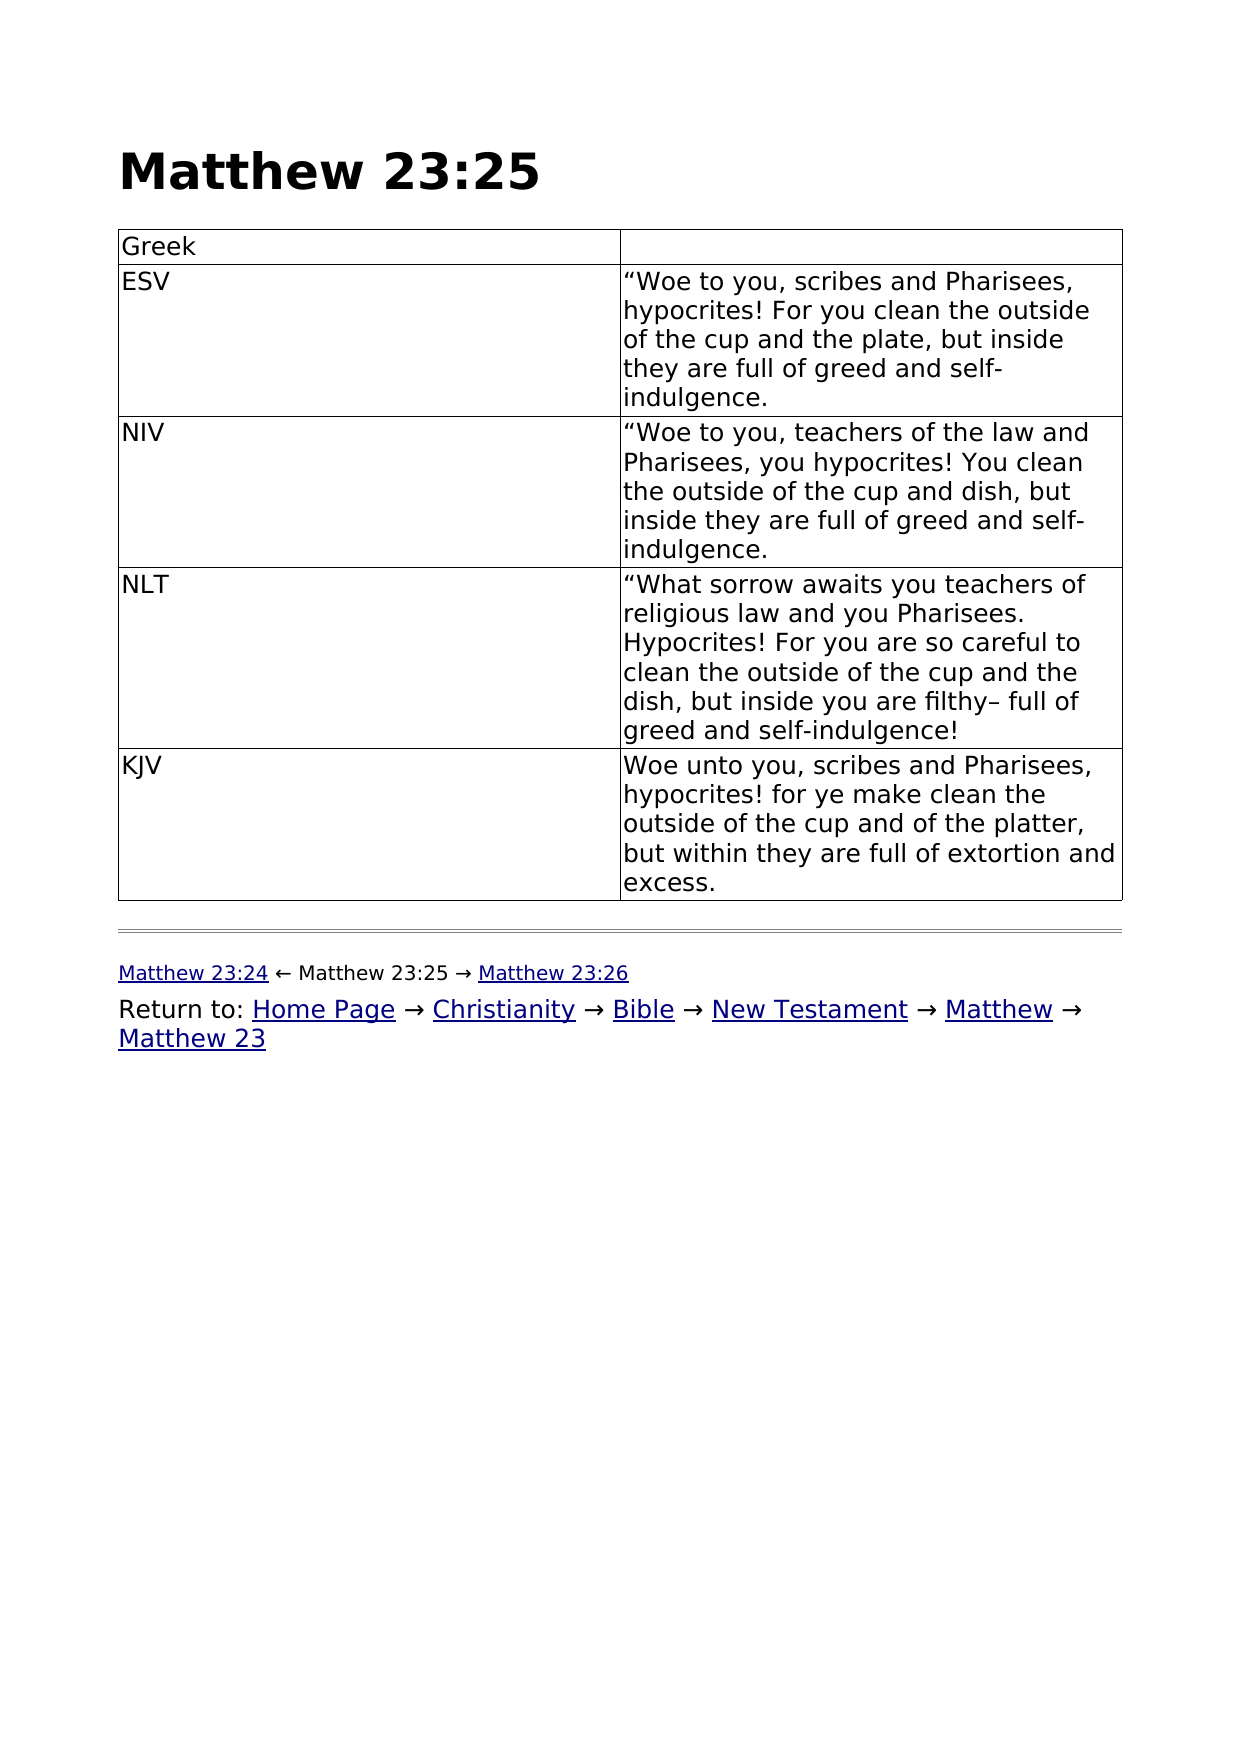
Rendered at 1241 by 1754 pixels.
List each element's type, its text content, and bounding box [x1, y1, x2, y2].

table_cell KJV [119, 749, 620, 900]
subtitle Matthew 23:25 [118, 143, 1122, 201]
table_cell “What sorrow awaits you teachers of religious law and you Pharisees. Hypocrites! For you are so careful to clean the outside of the cup and the dish, but inside you are filthy– full of greed and self-indulgence! [621, 568, 1122, 748]
table_cell NIV [119, 417, 620, 567]
table_cell “Woe to you, teachers of the law and Pharisees, you hypocrites! You clean the outside of the cup and dish, but inside they are full of greed and self-indulgence. [621, 417, 1122, 567]
table_cell “Woe to you, scribes and Pharisees, hypocrites! For you clean the outside of the cup and the plate, but inside they are full of greed and self-indulgence. [621, 265, 1122, 416]
table_cell ESV [119, 265, 620, 416]
table_cell Woe unto you, scribes and Pharisees, hypocrites! for ye make clean the outside of the cup and of the platter, but within they are full of extortion and excess. [621, 749, 1122, 900]
table_header Greek [119, 230, 620, 264]
table_header [621, 230, 1122, 264]
text Matthew 23:24 ← Matthew 23:25 → Matthew 23:26 [118, 961, 1122, 995]
table_cell NLT [119, 568, 620, 748]
text Return to: Home Page → Christianity → Bible → New Testament → Matthew → Matthew 23 [118, 995, 1122, 1054]
